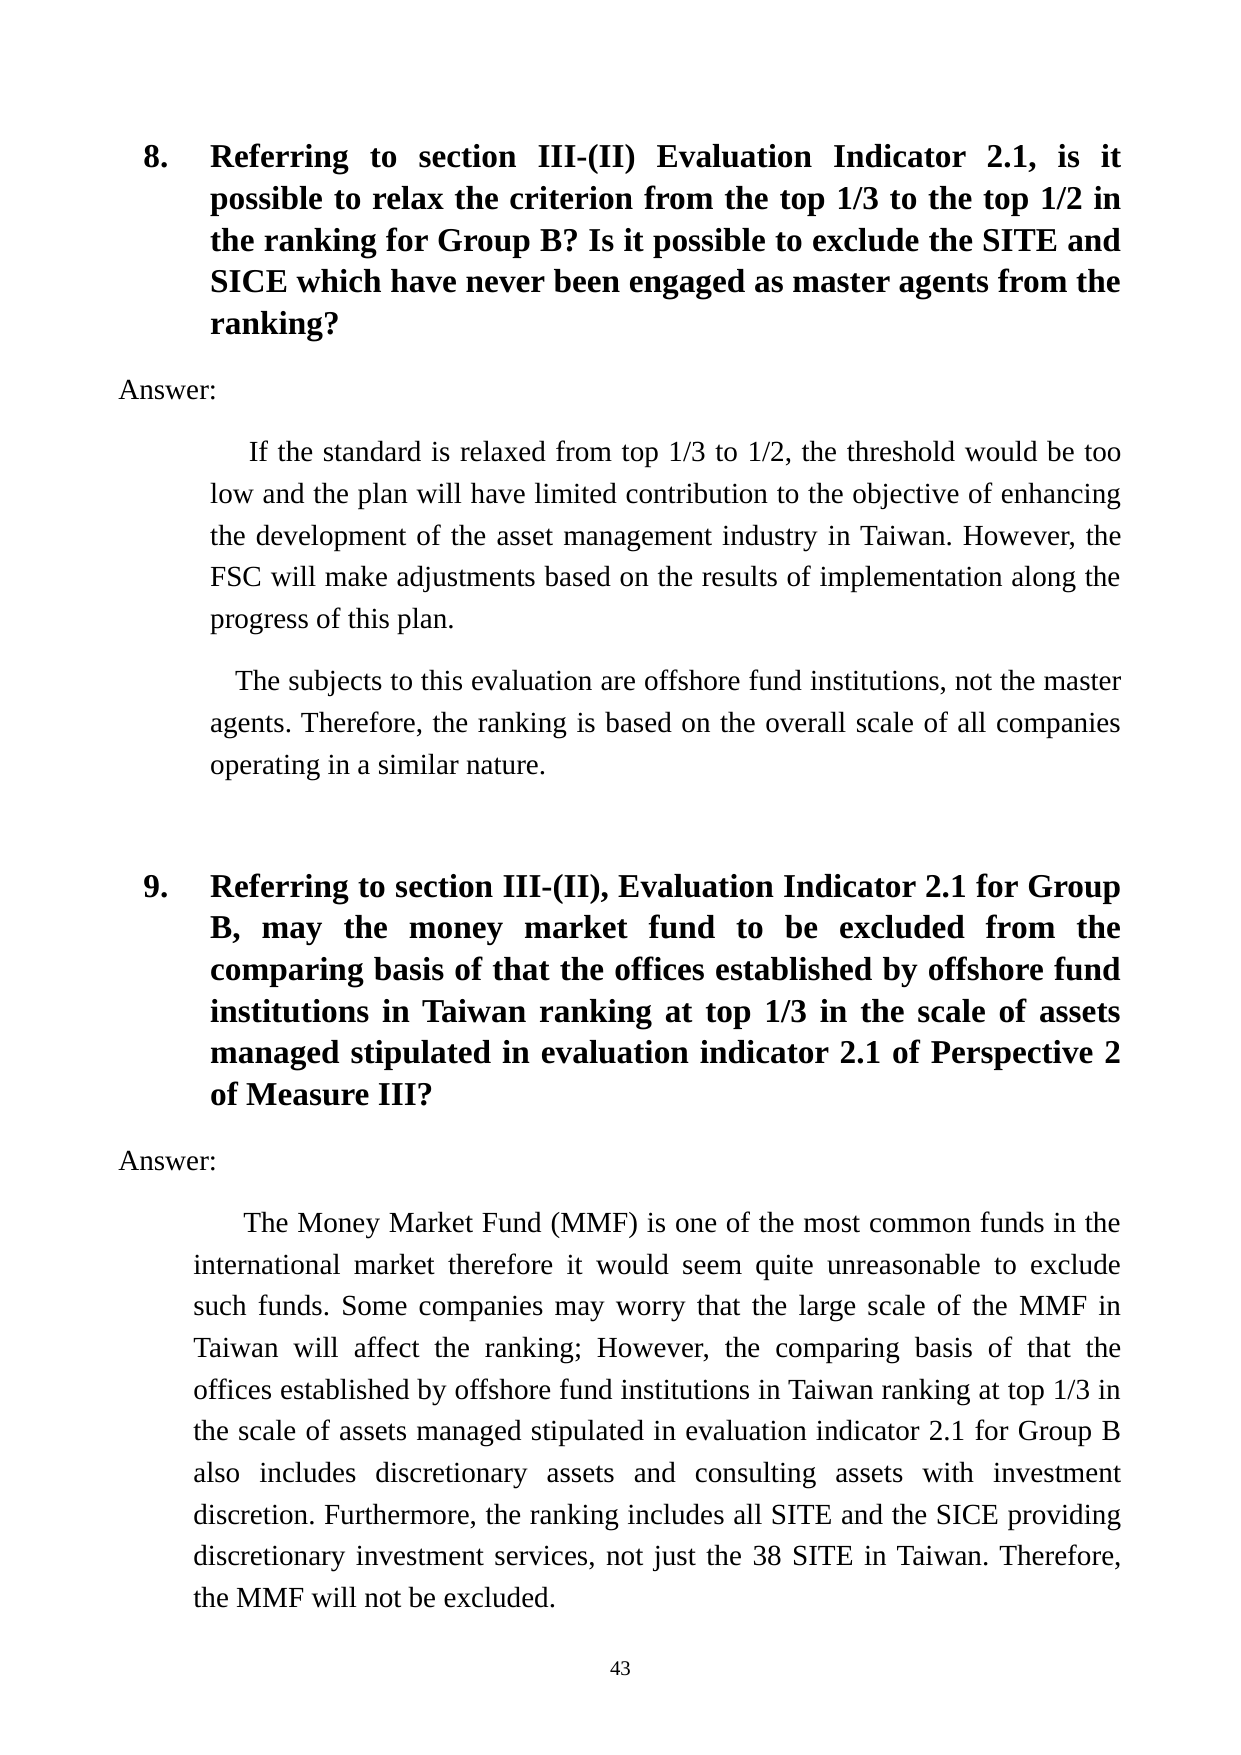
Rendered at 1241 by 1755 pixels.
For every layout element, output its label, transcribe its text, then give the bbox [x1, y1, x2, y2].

text Answer: [118, 1134, 1122, 1176]
text The Money Market Fund (MMF) is one of the most common funds in the international market therefore it would seem quite unreasonable to exclude such funds. Some companies may worry that the large scale of the MMF in Taiwan will affect the ranking; However, the comparing basis of that the offices established by offshore fund institutions in Taiwan ranking at top 1/3 in the scale of assets managed stipulated in evaluation indicator 2.1 for Group B also includes discretionary assets and consulting assets with investment discretion. Furthermore, the ranking includes all SITE and the SICE providing discretionary investment services, not just the 38 SITE in Taiwan. Therefore, the MMF will not be excluded. [193, 1197, 1122, 1614]
text If the standard is relaxed from top 1/3 to 1/2, the threshold would be too low and the plan will have limited contribution to the objective of enhancing the development of the asset management industry in Taiwan. However, the FSC will make adjustments based on the results of implementation along the progress of this plan. [210, 426, 1122, 634]
text The subjects to this evaluation are offshore fund institutions, not the master agents. Therefore, the ranking is based on the overall scale of all companies operating in a similar nature. [210, 655, 1122, 780]
text Answer: [118, 364, 1122, 405]
subtitle 8. Referring to section III-(II) Evaluation Indicator 2.1, is it possible to relax the criterion from the top 1/3 to the top 1/2 in the ranking for Group B? Is it possible to exclude the SITE and SICE which have never been engaged as master agents from the ranking? [143, 134, 1122, 343]
subtitle 9. Referring to section III-(II), Evaluation Indicator 2.1 for Group B, may the money market fund to be excluded from the comparing basis of that the offices established by offshore fund institutions in Taiwan ranking at top 1/3 in the scale of assets managed stipulated in evaluation indicator 2.1 of Perspective 2 of Measure III? [143, 864, 1122, 1114]
